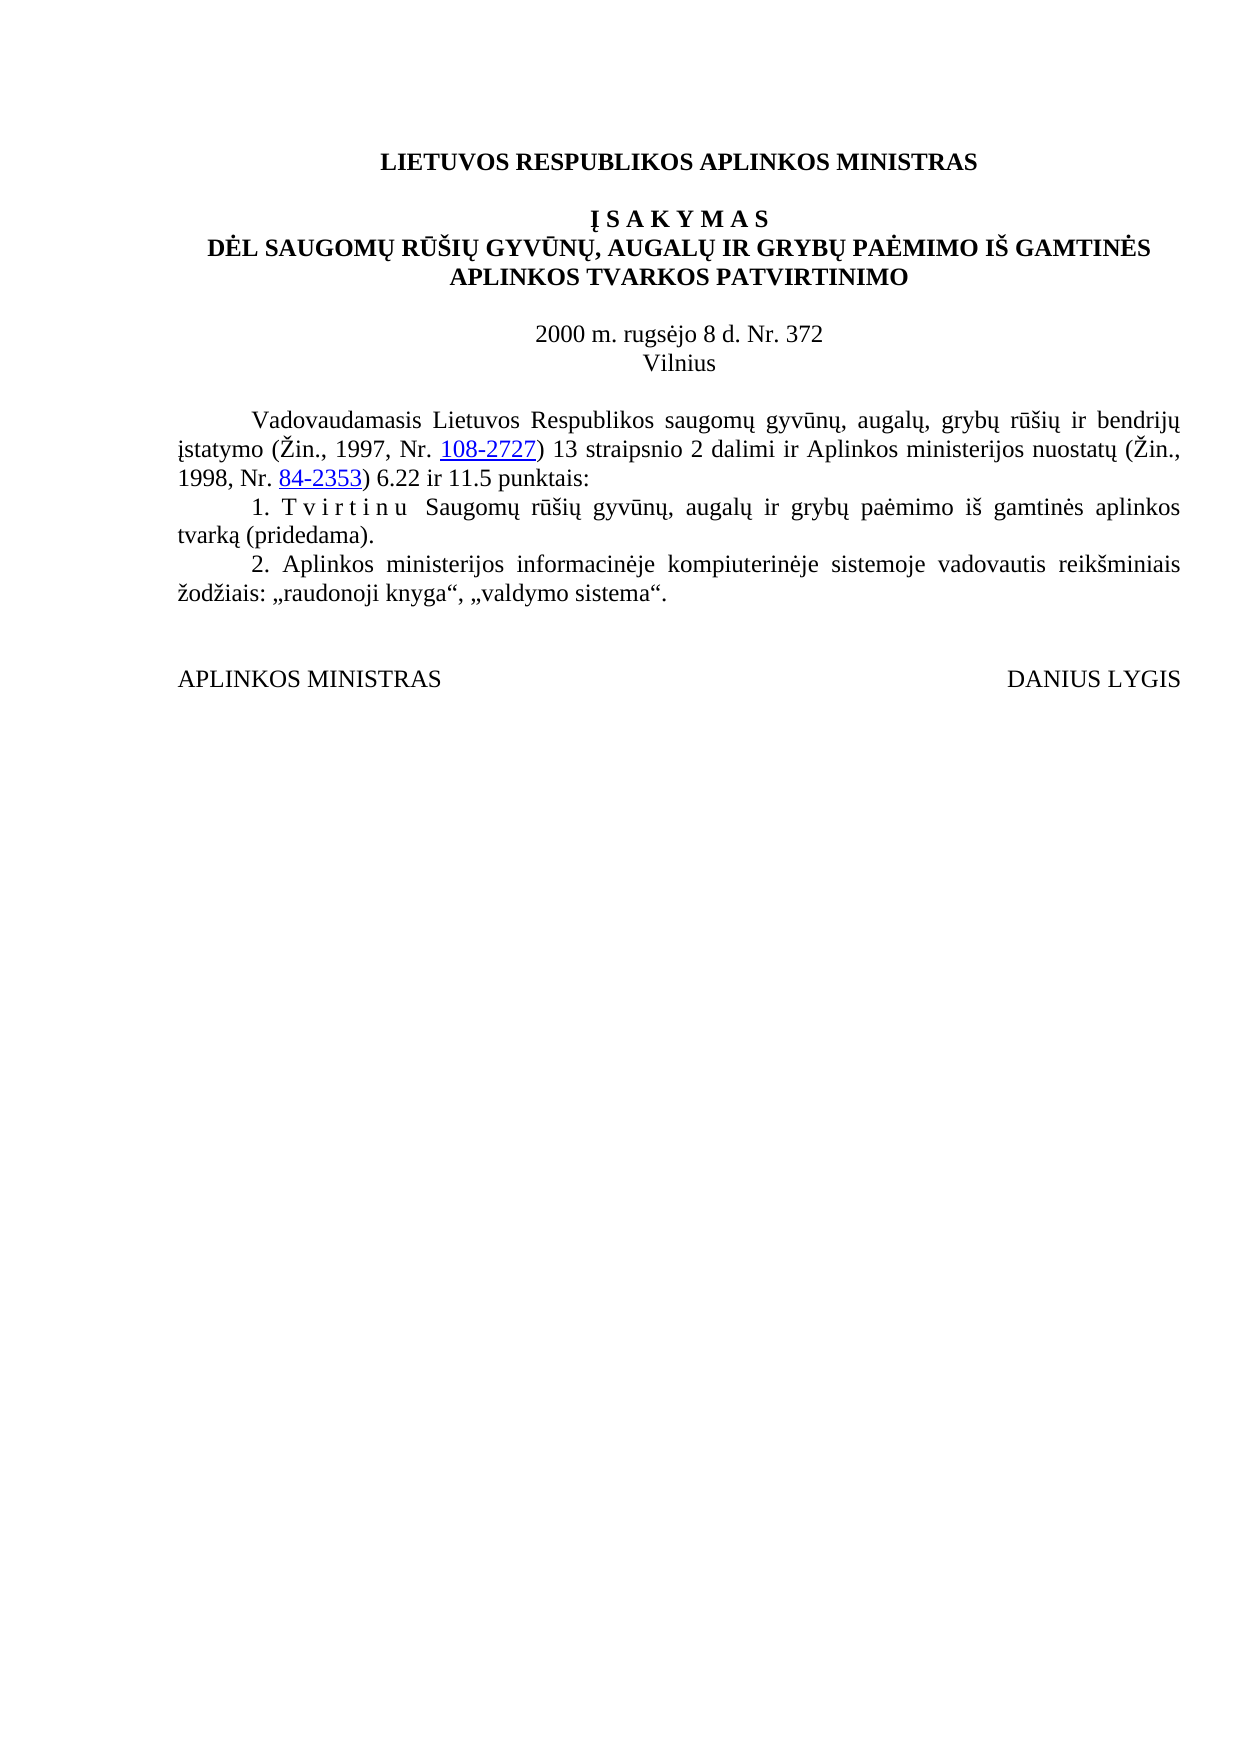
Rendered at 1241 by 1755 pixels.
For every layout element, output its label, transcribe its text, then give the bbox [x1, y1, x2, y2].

text LIETUVOS RESPUBLIKOS APLINKOS MINISTRAS [177, 147, 1181, 176]
text 2000 m. rugsėjo 8 d. Nr. 372 [177, 319, 1181, 348]
text 2. Aplinkos ministerijos informacinėje kompiuterinėje sistemoje vadovautis reikšminiais žodžiais: „raudonoji knyga“, „valdymo sistema“. [177, 549, 1181, 607]
text Vadovaudamasis Lietuvos Respublikos saugomų gyvūnų, augalų, grybų rūšių ir bendrijų įstatymo (Žin., 1997, Nr. 108-2727) 13 straipsnio 2 dalimi ir Aplinkos ministerijos nuostatų (Žin., 1998, Nr. 84-2353) 6.22 ir 11.5 punktais: [177, 406, 1181, 492]
text DĖL SAUGOMŲ RŪŠIŲ GYVŪNŲ, AUGALŲ IR GRYBŲ PAĖMIMO IŠ GAMTINĖS APLINKOS TVARKOS PATVIRTINIMO [177, 233, 1181, 291]
text Vilnius [177, 348, 1181, 377]
text 1. Tvirtinu Saugomų rūšių gyvūnų, augalų ir grybų paėmimo iš gamtinės aplinkos tvarką (pridedama). [177, 492, 1181, 549]
text APLINKOS MINISTRAS DANIUS LYGIS [177, 664, 1181, 693]
text Į S A K Y M A S [177, 204, 1181, 233]
